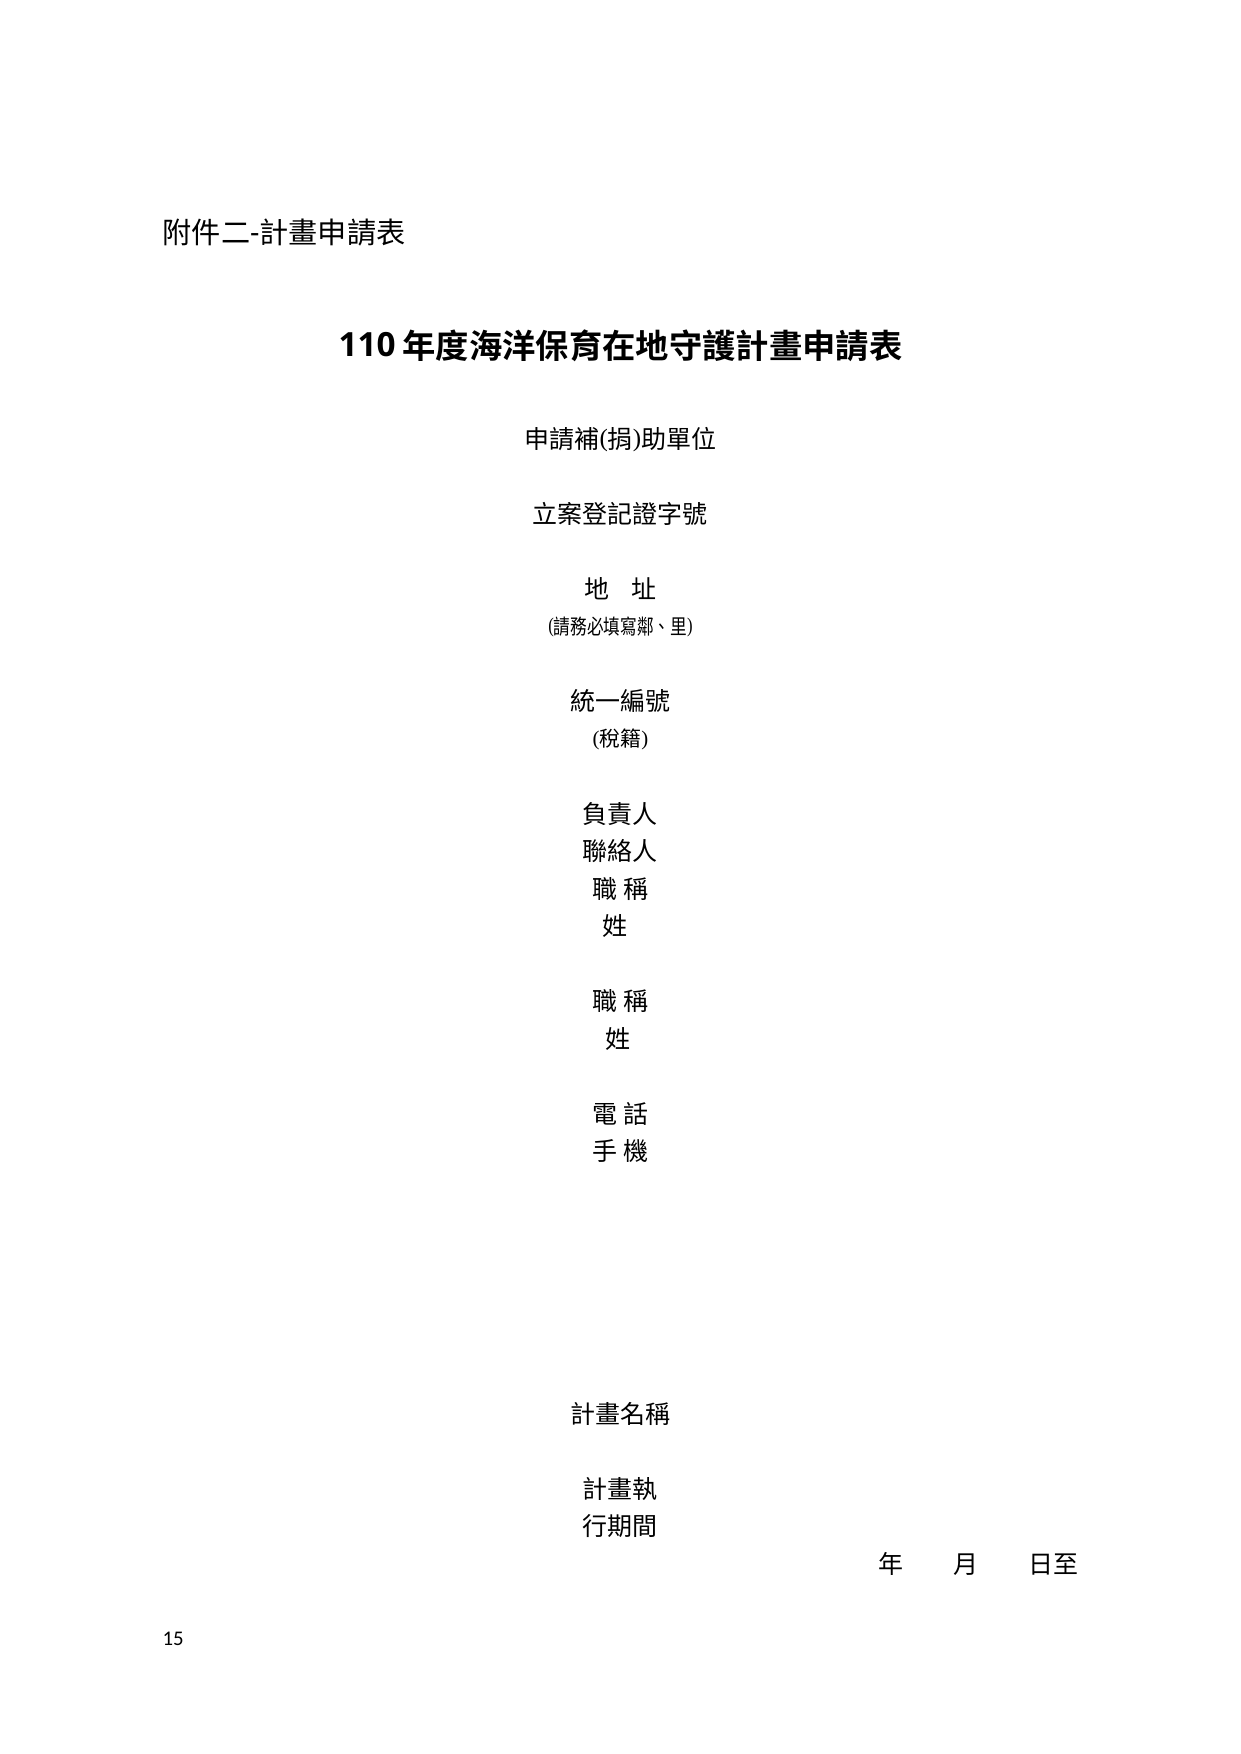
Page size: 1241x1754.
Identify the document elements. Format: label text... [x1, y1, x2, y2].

text 申請補(捐)助單位 [162, 412, 1078, 450]
text 計畫名稱 [162, 1387, 1078, 1425]
text 負責人 [162, 787, 1078, 825]
text 職 稱 [162, 862, 1078, 900]
text 姓 [162, 900, 1078, 937]
text 立案登記證字號 [162, 487, 1078, 525]
text 附件二-計畫申請表 [162, 187, 1078, 262]
text 聯絡人 [162, 825, 1078, 862]
text 地 址 [162, 562, 1078, 600]
text 年 月 日至 [162, 1537, 1078, 1575]
text 手 機 [162, 1125, 1078, 1162]
text 110年度海洋保育在地守護計畫申請表 [162, 300, 1078, 375]
text 統一編號 [162, 675, 1078, 712]
text 姓 [162, 1012, 1078, 1050]
text (稅籍) [162, 712, 1078, 750]
text 職 稱 [162, 975, 1078, 1012]
text 電 話 [162, 1087, 1078, 1125]
text (請務必填寫鄰、里) [162, 600, 1078, 637]
text 行期間 [162, 1500, 1078, 1537]
text 計畫執 [162, 1462, 1078, 1500]
